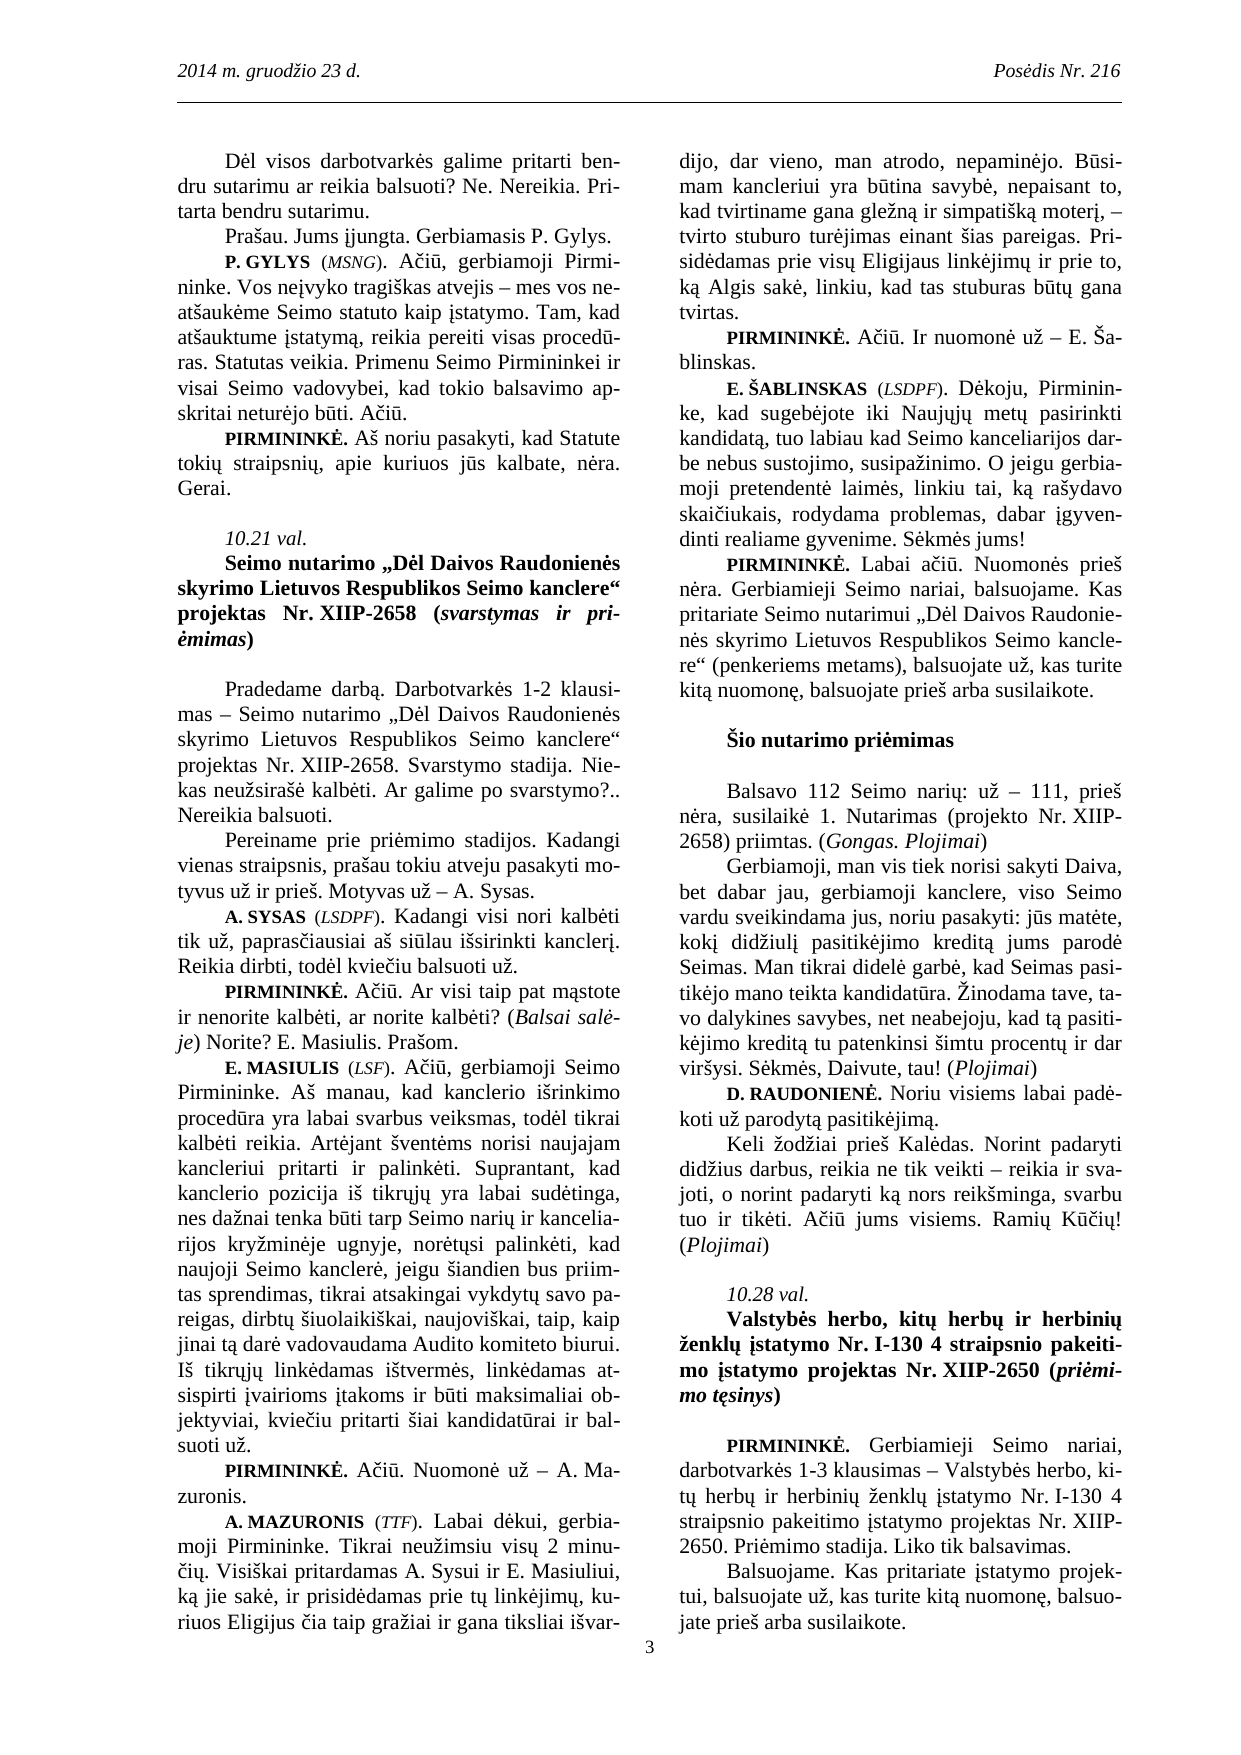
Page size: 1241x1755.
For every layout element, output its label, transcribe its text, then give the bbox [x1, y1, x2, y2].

text PIRMININKĖ. Ger­bia­mie­ji Sei­mo na­riai, dar­bo­tvarkės 1-3 klau­si­mas – Vals­ty­bės her­bo, ki­tų her­bų ir her­bi­nių žen­klų įsta­ty­mo Nr. I-130 4 straips­nio pa­kei­ti­mo įsta­ty­mo pro­jek­tas Nr. XIIP-2650. Pri­ėmi­mo sta­di­ja. Li­ko tik bal­sa­vi­mas. [679, 1432, 1122, 1558]
text E. ŠABLINSKAS (LSDPF). Dė­ko­ju, Pir­mi­nin­ke, kad su­ge­bė­jo­te iki Nau­jų­jų me­tų pa­si­rink­ti kan­di­da­tą, tuo la­biau kad Sei­mo kan­ce­lia­ri­jos dar­be ne­bus su­sto­ji­mo, su­si­pa­ži­ni­mo. O jei­gu ger­bia­mo­ji pre­ten­den­tė lai­mės, lin­kiu tai, ką ra­šy­da­vo skai­čiu­kais, ro­dy­da­ma pro­ble­mas, da­bar įgy­ven­din­ti re­a­lia­me gy­ve­ni­me. Sėk­mės jums! [679, 374, 1122, 551]
text Pra­šau. Jums įjung­ta. Ger­bia­ma­sis P. Gy­lys. [177, 223, 620, 248]
text PIRMININKĖ. Ačiū. Ir nuo­mo­nė už – E. Ša­b­lins­kas. [679, 324, 1122, 374]
text Ke­li žo­džiai prieš Ka­lė­das. No­rint pa­da­ry­ti di­džius dar­bus, rei­kia ne tik veik­ti – rei­kia ir sva­jo­ti, o no­rint pa­da­ry­ti ką nors reikš­min­ga, svar­bu tuo ir ti­kė­ti. Ačiū jums vi­siems. Ra­mių Kū­čių! (Plo­ji­mai) [679, 1131, 1122, 1257]
text Šio nu­ta­ri­mo pri­ėmi­mas [679, 727, 1122, 753]
text 10.21 val. [224, 526, 620, 550]
text Ger­bia­mo­ji, man vis tiek no­ri­si sa­ky­ti Dai­va, bet da­bar jau, ger­bia­mo­ji kanc­le­re, vi­so Sei­mo var­du svei­kin­da­ma jus, no­riu pa­sa­ky­ti: jūs ma­tė­te, ko­kį di­džiu­lį pa­si­ti­kė­ji­mo kre­di­tą jums pa­ro­dė Sei­mas. Man tik­rai di­de­lė gar­bė, kad Sei­mas pa­si­ti­kė­jo ma­no teik­ta kan­di­da­tū­ra. Ži­no­da­ma ta­ve, ta­vo da­ly­ki­nes sa­vy­bes, net ne­abe­jo­ju, kad tą pa­si­ti­kė­ji­mo kre­di­tą tu pa­ten­kin­si šim­tu pro­cen­tų ir dar vir­šy­si. Sėk­mės, Dai­vu­te, tau! (Plo­ji­mai) [679, 853, 1122, 1080]
text PIRMININKĖ. La­bai ačiū. Nuo­mo­nės prieš nė­ra. Ger­bia­mie­ji Sei­mo na­riai, bal­suo­ja­me. Kas pri­ta­ria­te Sei­mo nu­ta­ri­mui „Dėl Dai­vos Rau­do­nie­nės sky­ri­mo Lie­tu­vos Res­pub­li­kos Sei­mo kanc­le­re“ (pen­ke­riems me­tams), bal­suo­ja­te už, kas tu­ri­te ki­tą nuo­mo­nę, bal­suo­ja­te prieš ar­ba su­si­lai­ko­te. [679, 551, 1122, 702]
text Per­ei­na­me prie pri­ėmi­mo sta­di­jos. Ka­dan­gi vie­nas straips­nis, pra­šau to­kiu at­ve­ju pa­sa­ky­ti mo­ty­vus už ir prieš. Mo­ty­vas už – A. Sy­sas. [177, 827, 620, 903]
text Bal­suo­ja­me. Kas pri­ta­ria­te įsta­ty­mo pro­jek­tui, bal­suo­ja­te už, kas tu­ri­te ki­tą nuo­mo­nę, bal­suo­ja­te prieš ar­ba su­si­lai­ko­te. [679, 1558, 1122, 1634]
text Vals­ty­bės her­bo, ki­tų her­bų ir her­bi­nių žen­klų įsta­ty­mo Nr. I-130 4 straips­nio pa­kei­ti­mo įsta­ty­mo pro­jek­tas Nr. XIIP-2650 (pri­ėmi­mo tę­si­nys) [679, 1306, 1122, 1407]
text Sei­mo nu­ta­ri­mo „Dėl Dai­vos Rau­do­nie­nės sky­ri­mo Lie­tu­vos Res­pub­li­kos Sei­mo kanc­le­re“ pro­jek­tas Nr. XIIP-2658 (svars­ty­mas ir pri­ėmimas) [177, 550, 620, 651]
text PIRMININKĖ. Ačiū. Ar vi­si taip pat mąs­to­te ir ne­no­ri­te kal­bė­ti, ar no­ri­te kal­bė­ti? (Bal­sai sa­lė­je) No­ri­te? E. Ma­siu­lis. Pra­šom. [177, 978, 620, 1054]
text E. MASIULIS (LSF). Ačiū, ger­bia­mo­ji Sei­mo Pir­mi­nin­ke. Aš ma­nau, kad kanc­le­rio iš­rin­ki­mo pro­ce­dū­ra yra la­bai svar­bus veiks­mas, to­dėl tik­rai kal­bė­ti rei­kia. Ar­tė­jant šven­tėms no­ri­si nau­ja­jam kanc­le­riui pri­tar­ti ir pa­lin­kė­ti. Su­pran­tant, kad kanc­le­rio po­zi­ci­ja iš tik­rų­jų yra la­bai su­dė­tin­ga, nes daž­nai ten­ka bū­ti tarp Sei­mo na­rių ir kan­ce­lia­ri­jos kryž­mi­nė­je ug­ny­je, no­rė­tų­si pa­lin­kė­ti, kad nau­jo­ji Sei­mo kanc­le­rė, jei­gu šian­dien bus pri­im­tas spren­di­mas, tik­rai at­sa­kin­gai vyk­dy­tų sa­vo pa­rei­gas, dirb­tų šiuo­lai­kiš­kai, nau­jo­viš­kai, taip, kaip ji­nai tą da­rė va­do­vau­da­ma Au­di­to ko­mi­te­to biu­rui. Iš tik­rų­jų lin­kė­da­mas iš­tver­mės, lin­kė­da­mas at­­sispir­ti įvai­rioms įta­koms ir bū­ti mak­si­ma­liai ob­­jek­ty­viai, kvie­čiu pri­tar­ti šiai kan­di­da­tū­rai ir bal­suo­ti už. [177, 1054, 620, 1457]
text A. MAZURONIS (TTF). La­bai dė­kui, ger­bia­mo­ji Pir­mi­nin­ke. Tik­rai ne­už­im­siu vi­sų 2 mi­nu­čių. Vi­siš­kai pri­tar­da­mas A. Sy­sui ir E. Ma­siu­liui, ką jie sa­kė, ir pri­si­dė­da­mas prie tų lin­kė­ji­mų, ku­riuos Eli­gi­jus čia taip gra­žiai ir ga­na tiks­liai iš­var­ [177, 1508, 620, 1634]
text Dėl vi­sos dar­bo­tvarkės ga­li­me pri­tar­ti ben­dru su­ta­ri­mu ar rei­kia bal­suo­ti? Ne. Ne­rei­kia. Pri­tar­ta ben­dru su­ta­ri­mu. [177, 148, 620, 223]
text di­jo, dar vie­no, man at­ro­do, ne­pa­mi­nė­jo. Bū­si­mam kanc­le­riui yra bū­ti­na sa­vy­bė, ne­pai­sant to, kad tvir­ti­na­me ga­na glež­ną ir sim­pa­tiš­ką mo­te­rį, – tvir­to stu­bu­ro tu­rė­ji­mas ei­nant šias pa­rei­gas. Pri­sidė­da­mas prie vi­sų Eli­gi­jaus lin­kė­ji­mų ir prie to, ką Al­gis sa­kė, lin­kiu, kad tas stu­bu­ras bū­tų ga­na tvir­tas. [679, 148, 1122, 324]
text P. GYLYS (MSNG). Ačiū, ger­bia­mo­ji Pir­mi­nin­ke. Vos ne­įvy­ko tra­giš­kas at­ve­jis – mes vos ne­at­šau­kė­me Sei­mo sta­tu­to kaip įsta­ty­mo. Tam, kad at­šauk­tu­me įsta­ty­mą, rei­kia per­ei­ti vi­sas pro­ce­dū­ras. Sta­tu­tas vei­kia. Pri­me­nu Sei­mo Pir­mi­nin­kei ir vi­sai Sei­mo va­do­vy­bei, kad to­kio bal­sa­vi­mo ap­skri­tai ne­tu­rė­jo bū­ti. Ačiū. [177, 248, 620, 425]
text D. RAUDONIENĖ. No­riu vi­siems la­bai pa­dė­ko­ti už pa­ro­dy­tą pa­si­ti­kė­ji­mą. [679, 1080, 1122, 1131]
text Pra­de­da­me dar­bą. Dar­bo­tvarkės 1-2 klau­si­mas – Sei­mo nu­ta­ri­mo „Dėl Dai­vos Rau­do­nie­nės sky­ri­mo Lie­tu­vos Res­pub­li­kos Sei­mo kanc­le­re“ pro­jek­tas Nr. XIIP-2658. Svars­ty­mo sta­di­ja. Nie­kas ne­už­si­ra­šė kal­bė­ti. Ar ga­li­me po svars­ty­mo?.. Ne­rei­kia bal­suo­ti. [177, 676, 620, 827]
text Bal­sa­vo 112 Sei­mo na­rių: už – 111, prieš nėra, su­si­lai­kė 1. Nu­ta­ri­mas (pro­jek­to Nr. XIIP-2658) pri­im­tas. (Gon­gas. Plo­ji­mai) [679, 778, 1122, 853]
text PIRMININKĖ. Aš no­riu pa­sa­ky­ti, kad Sta­tu­te to­kių straips­nių, apie ku­riuos jūs kal­ba­te, nė­ra. Ge­rai. [177, 425, 620, 501]
text 10.28 val. [726, 1282, 1122, 1306]
text PIRMININKĖ. Ačiū. Nuo­mo­nė už – A. Ma­zu­ro­nis. [177, 1457, 620, 1508]
text A. SYSAS (LSDPF). Ka­dan­gi vi­si no­ri kal­bė­ti tik už, pa­pras­čiau­siai aš siū­lau iš­si­rink­ti kanc­le­rį. Rei­kia dirb­ti, to­dėl kvie­čiu bal­suo­ti už. [177, 903, 620, 978]
